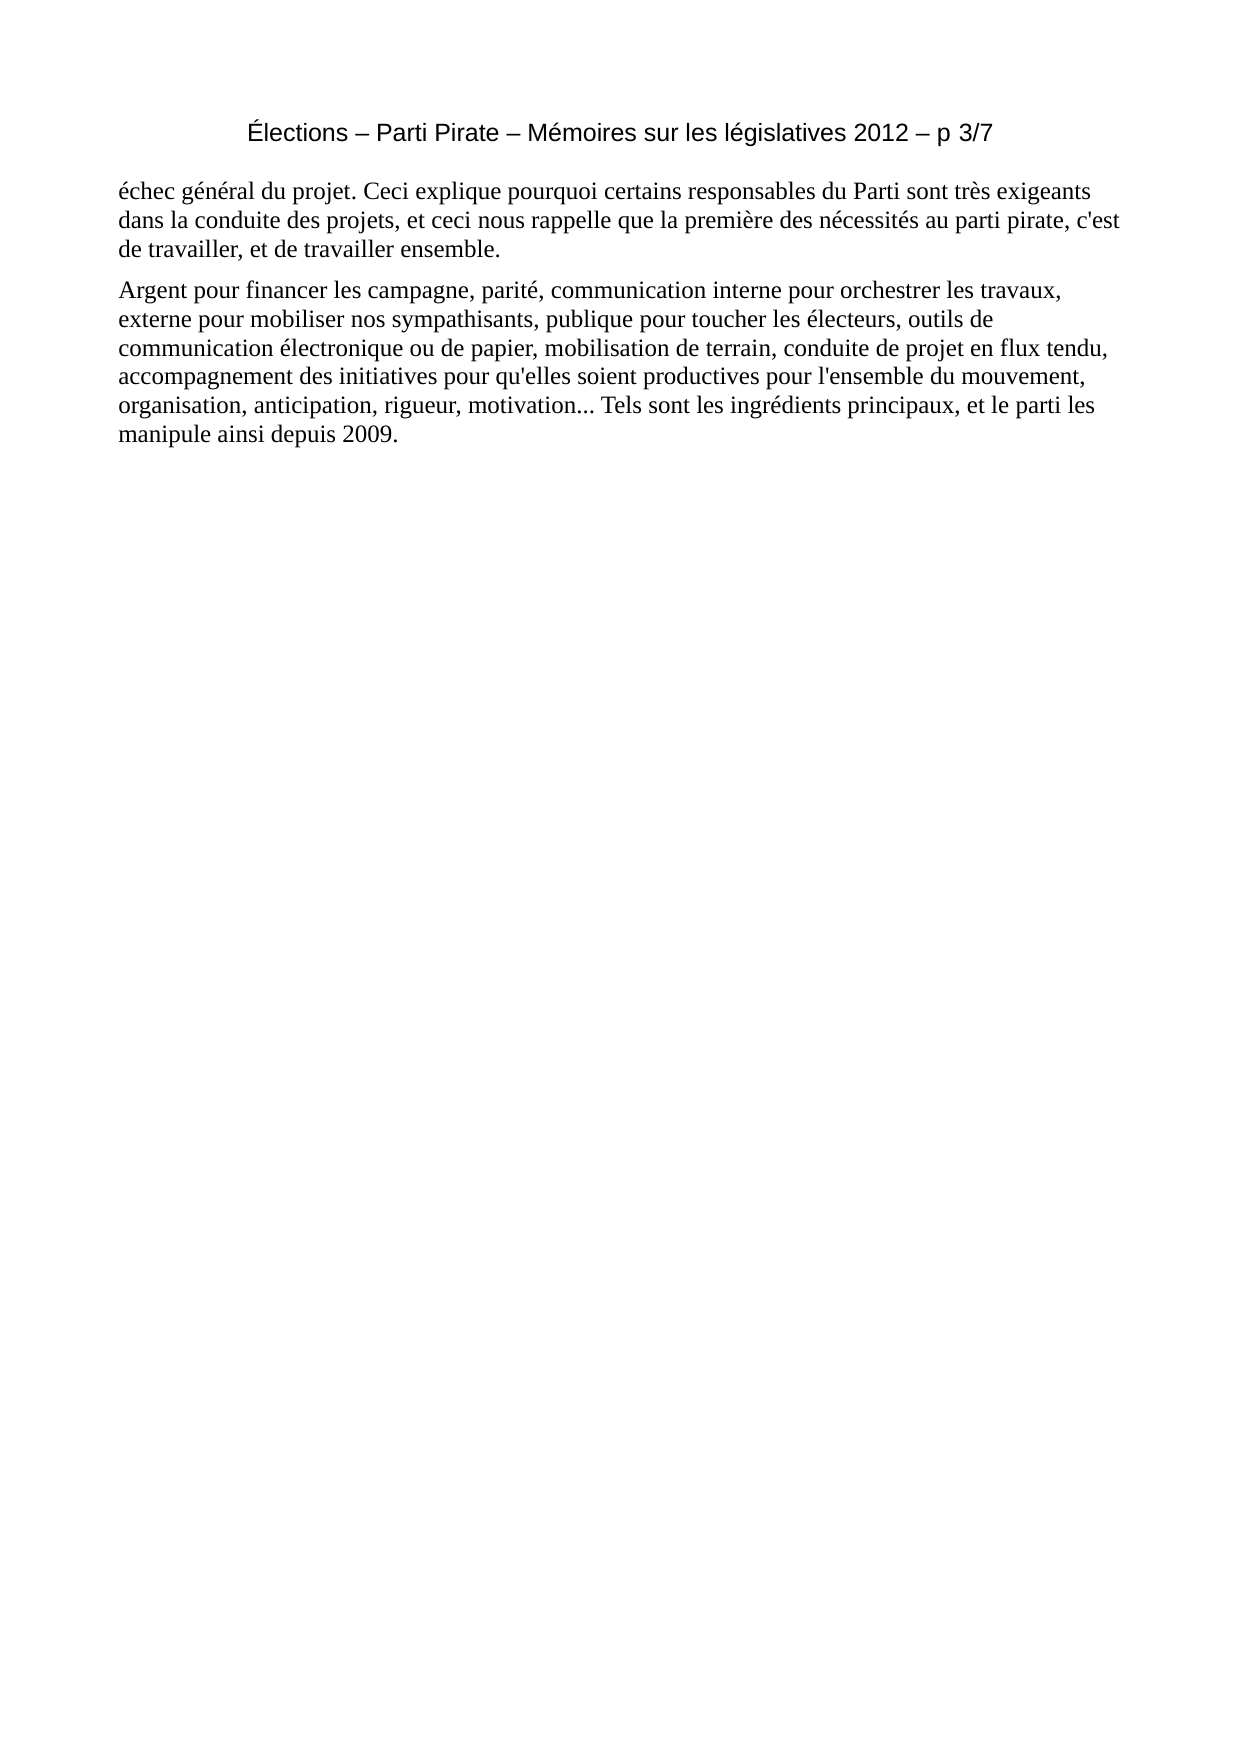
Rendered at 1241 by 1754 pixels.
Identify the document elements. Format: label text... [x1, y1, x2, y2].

text Argent pour financer les campagne, parité, communication interne pour orchestrer les travaux, externe pour mobiliser nos sympathisants, publique pour toucher les électeurs, outils de communication électronique ou de papier, mobilisation de terrain, conduite de projet en flux tendu, accompagnement des initiatives pour qu'elles soient productives pour l'ensemble du mouvement, organisation, anticipation, rigueur, motivation... Tels sont les ingrédients principaux, et le parti les manipule ainsi depuis 2009. [118, 275, 1122, 448]
text échec général du projet. Ceci explique pourquoi certains responsables du Parti sont très exigeants dans la conduite des projets, et ceci nous rappelle que la première des nécessités au parti pirate, c'est de travailler, et de travailler ensemble. [118, 176, 1122, 263]
